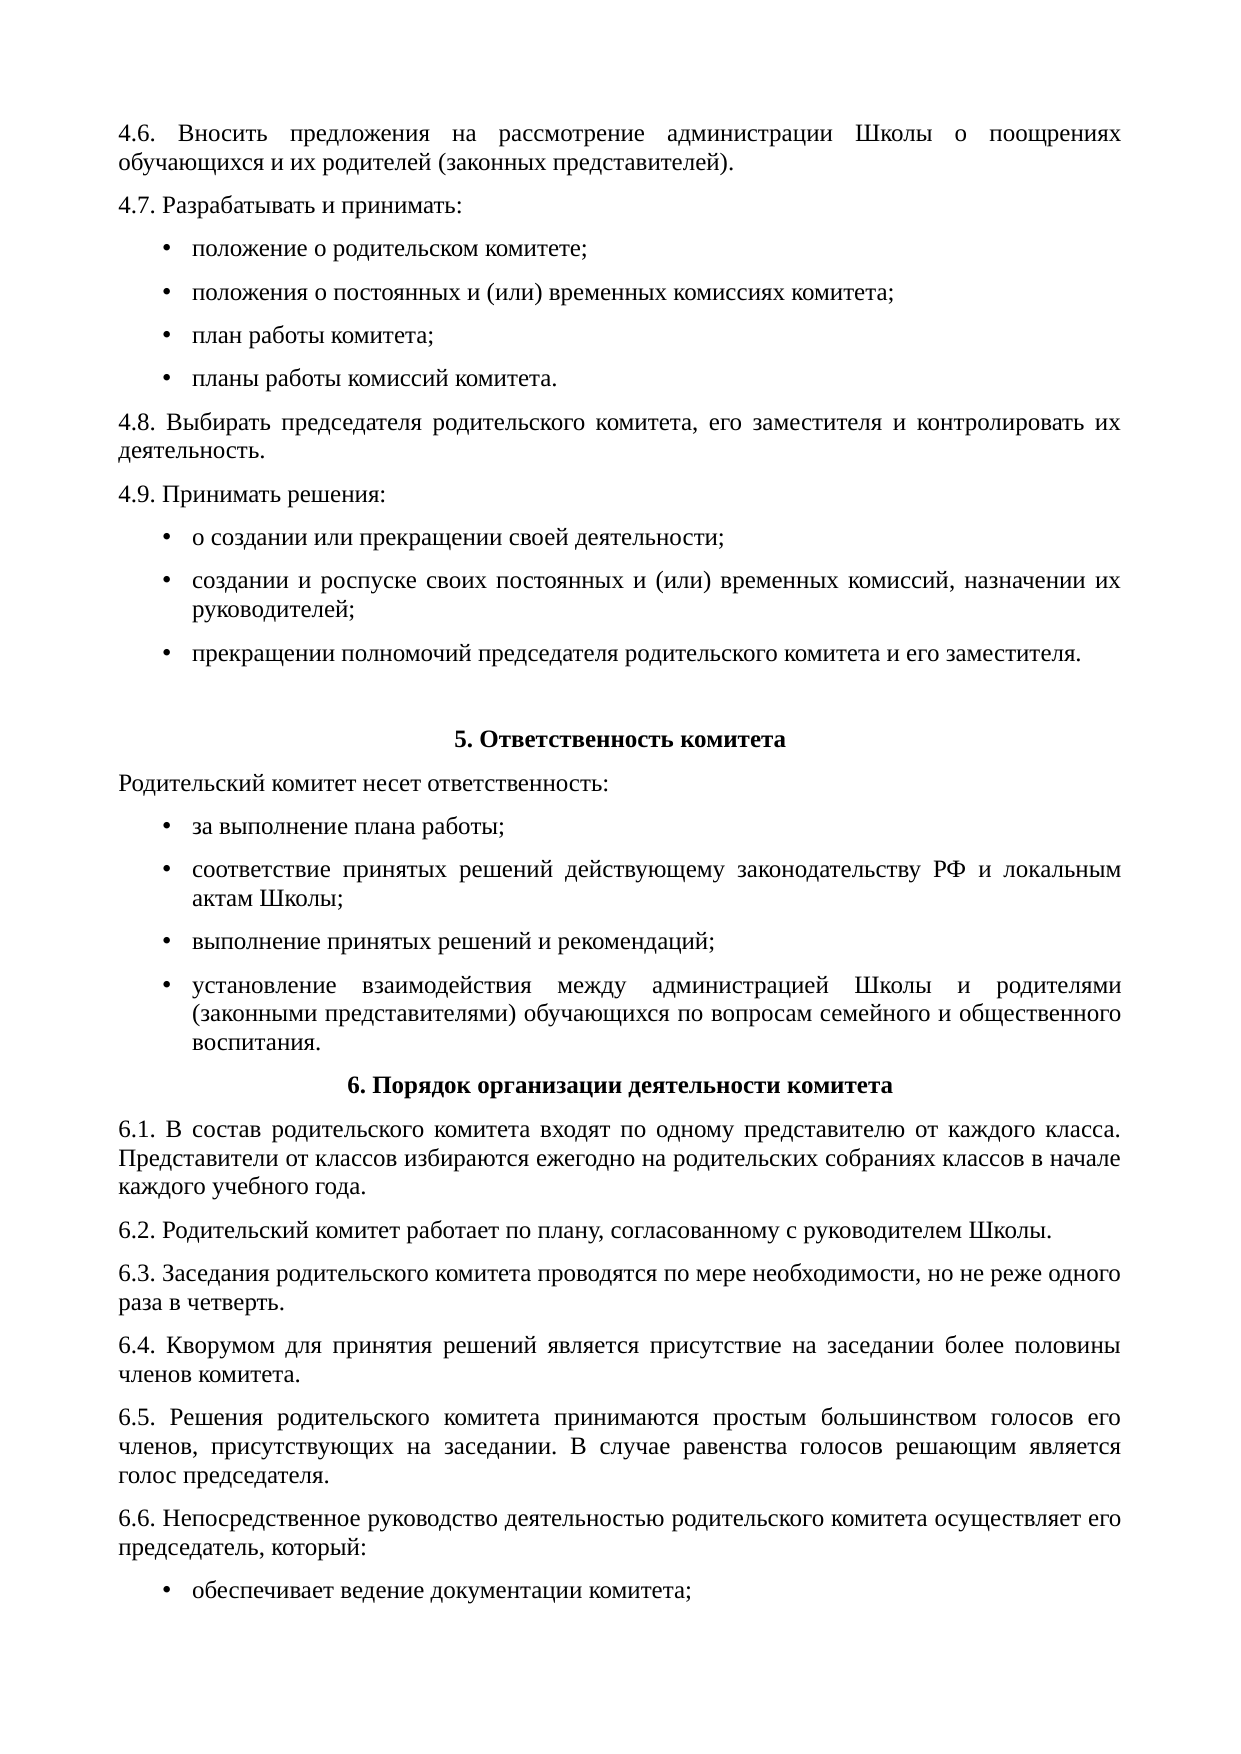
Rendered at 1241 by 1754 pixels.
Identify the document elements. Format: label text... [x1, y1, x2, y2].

text 4.8. Выбирать председателя родительского комитета, его заместителя и контролировать их деятельность. [118, 407, 1122, 464]
text 6.3. Заседания родительского комитета проводятся по мере необходимости, но не реже одного раза в четверть. [118, 1258, 1122, 1316]
list обеспечивает ведение документации комитета; [162, 1575, 1122, 1604]
list прекращении полномочий председателя родительского комитета и его заместителя. [162, 638, 1122, 666]
text 6.6. Непосредственное руководство деятельностью родительского комитета осуществляет его председатель, который: [118, 1503, 1122, 1561]
text 6.5. Решения родительского комитета принимаются простым большинством голосов его членов, присутствующих на заседании. В случае равенства голосов решающим является голос председателя. [118, 1402, 1122, 1488]
list соответствие принятых решений действующему законодательству РФ и локальным актам Школы; [162, 854, 1122, 912]
list план работы комитета; [162, 320, 1122, 349]
text Родительский комитет несет ответственность: [118, 768, 1122, 796]
list установление взаимодействия между администрацией Школы и родителями (законными представителями) обучающихся по вопросам семейного и общественного воспитания. [162, 970, 1122, 1056]
list положения о постоянных и (или) временных комиссиях комитета; [162, 277, 1122, 306]
list о создании или прекращении своей деятельности; [162, 522, 1122, 551]
list выполнение принятых решений и рекомендаций; [162, 926, 1122, 955]
list создании и роспуске своих постоянных и (или) временных комиссий, назначении их руководителей; [162, 566, 1122, 623]
text 6. Порядок организации деятельности комитета [118, 1071, 1122, 1099]
list положение о родительском комитете; [162, 233, 1122, 262]
text 4.9. Принимать решения: [118, 479, 1122, 508]
list планы работы комиссий комитета. [162, 363, 1122, 392]
text 4.7. Разрабатывать и принимать: [118, 190, 1122, 219]
text 6.1. В состав родительского комитета входят по одному представителю от каждого класса. Представители от классов избираются ежегодно на родительских собраниях классов в начале каждого учебного года. [118, 1114, 1122, 1200]
text 4.6. Вносить предложения на рассмотрение администрации Школы о поощрениях обучающихся и их родителей (законных представителей). [118, 118, 1122, 176]
text 5. Ответственность комитета [118, 724, 1122, 753]
text 6.4. Кворумом для принятия решений является присутствие на заседании более половины членов комитета. [118, 1330, 1122, 1388]
list за выполнение плана работы; [162, 811, 1122, 840]
text 6.2. Родительский комитет работает по плану, согласованному с руководителем Школы. [118, 1215, 1122, 1243]
